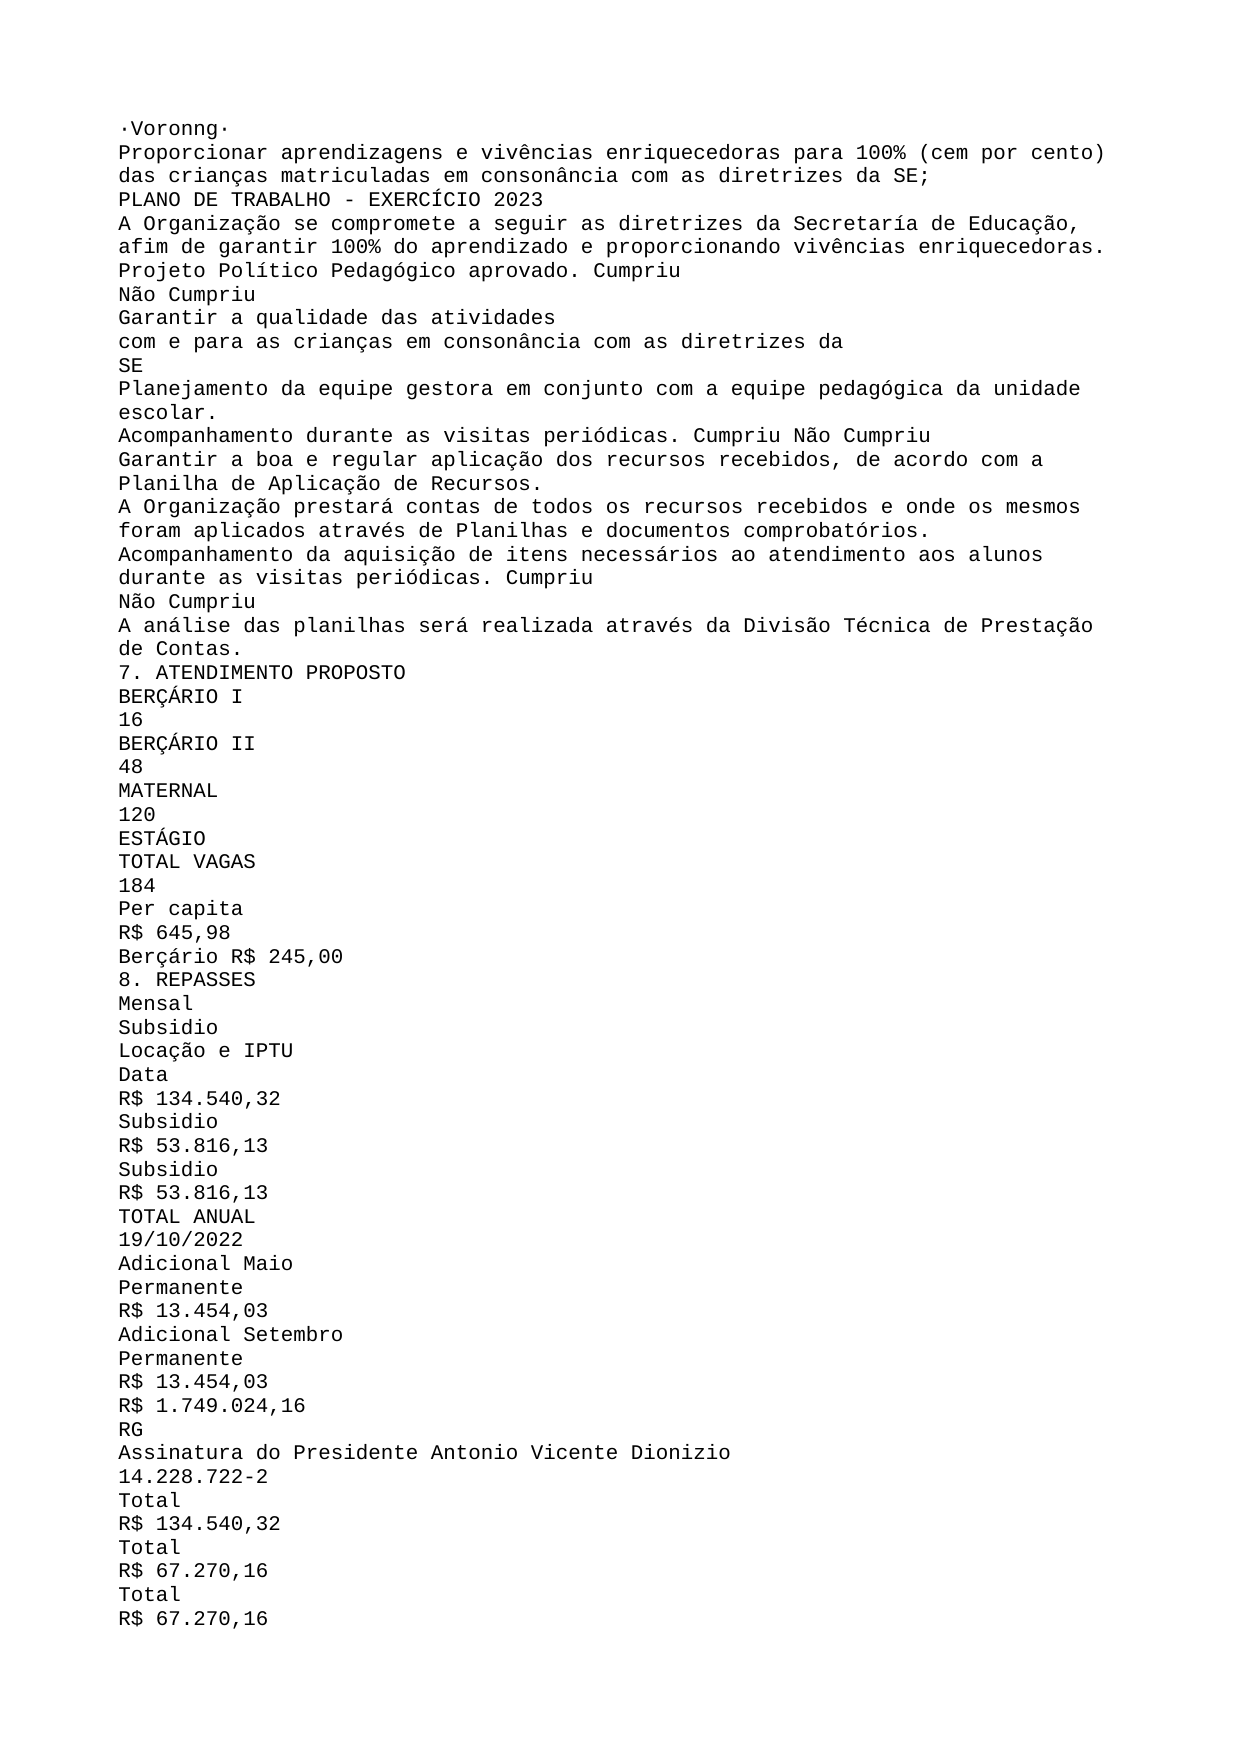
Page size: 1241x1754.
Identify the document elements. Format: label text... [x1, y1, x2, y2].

text R$ 67.270,16 [118, 1608, 1122, 1631]
text Não Cumpriu [118, 284, 1122, 307]
text A Organização se compromete a seguir as diretrizes da Secretaría de Educação, afim de garantir 100% do aprendizado e proporcionando vivências enriquecedoras. [118, 213, 1122, 260]
text R$ 53.816,13 [118, 1182, 1122, 1206]
text Berçário R$ 245,00 [118, 946, 1122, 969]
text Acompanhamento durante as visitas periódicas. Cumpriu Não Cumpriu [118, 426, 1122, 449]
text R$ 53.816,13 [118, 1135, 1122, 1158]
text RG [118, 1419, 1122, 1442]
text TOTAL VAGAS [118, 851, 1122, 875]
text R$ 1.749.024,16 [118, 1395, 1122, 1419]
text Total [118, 1489, 1122, 1513]
text Assinatura do Presidente Antonio Vicente Dionizio [118, 1442, 1122, 1466]
text ESTÁGIO [118, 827, 1122, 851]
text 14.228.722-2 [118, 1466, 1122, 1489]
text Garantir a qualidade das atividades [118, 307, 1122, 331]
text Data [118, 1064, 1122, 1088]
text Per capita [118, 898, 1122, 922]
text Permanente [118, 1277, 1122, 1300]
text BERÇÁRIO II [118, 733, 1122, 757]
text R$ 134.540,32 [118, 1088, 1122, 1111]
text A Organização prestará contas de todos os recursos recebidos e onde os mesmos foram aplicados através de Planilhas e documentos comprobatórios. [118, 496, 1122, 544]
text R$ 13.454,03 [118, 1371, 1122, 1395]
text Adicional Setembro [118, 1324, 1122, 1348]
text Adicional Maio [118, 1253, 1122, 1277]
text Total [118, 1584, 1122, 1608]
text Mensal [118, 993, 1122, 1017]
text A análise das planilhas será realizada através da Divisão Técnica de Prestação de Contas. [118, 615, 1122, 662]
text Acompanhamento da aquisição de itens necessários ao atendimento aos alunos durante as visitas periódicas. Cumpriu [118, 544, 1122, 591]
text SE [118, 354, 1122, 378]
text Subsidio [118, 1017, 1122, 1040]
text BERÇÁRIO I [118, 686, 1122, 709]
text R$ 13.454,03 [118, 1300, 1122, 1324]
text Subsidio [118, 1111, 1122, 1135]
text 19/10/2022 [118, 1229, 1122, 1253]
text MATERNAL [118, 780, 1122, 804]
text 7. ATENDIMENTO PROPOSTO [118, 662, 1122, 686]
text Garantir a boa e regular aplicação dos recursos recebidos, de acordo com a Planilha de Aplicação de Recursos. [118, 449, 1122, 496]
text ·Voronng· [118, 118, 1122, 142]
text 8. REPASSES [118, 969, 1122, 993]
text 16 [118, 709, 1122, 733]
text TOTAL ANUAL [118, 1206, 1122, 1229]
text Projeto Político Pedagógico aprovado. Cumpriu [118, 260, 1122, 284]
text com e para as crianças em consonância com as diretrizes da [118, 331, 1122, 354]
text Locação e IPTU [118, 1040, 1122, 1064]
text Não Cumpriu [118, 591, 1122, 615]
text 184 [118, 875, 1122, 898]
text R$ 67.270,16 [118, 1561, 1122, 1584]
text R$ 645,98 [118, 922, 1122, 946]
text 120 [118, 804, 1122, 827]
text Total [118, 1537, 1122, 1561]
text Planejamento da equipe gestora em conjunto com a equipe pedagógica da unidade escolar. [118, 378, 1122, 426]
text R$ 134.540,32 [118, 1513, 1122, 1537]
text 48 [118, 757, 1122, 780]
text PLANO DE TRABALHO - EXERCÍCIO 2023 [118, 189, 1122, 213]
text Permanente [118, 1348, 1122, 1371]
text Subsidio [118, 1158, 1122, 1182]
text Proporcionar aprendizagens e vivências enriquecedoras para 100% (cem por cento) das crianças matriculadas em consonância com as diretrizes da SE; [118, 142, 1122, 189]
